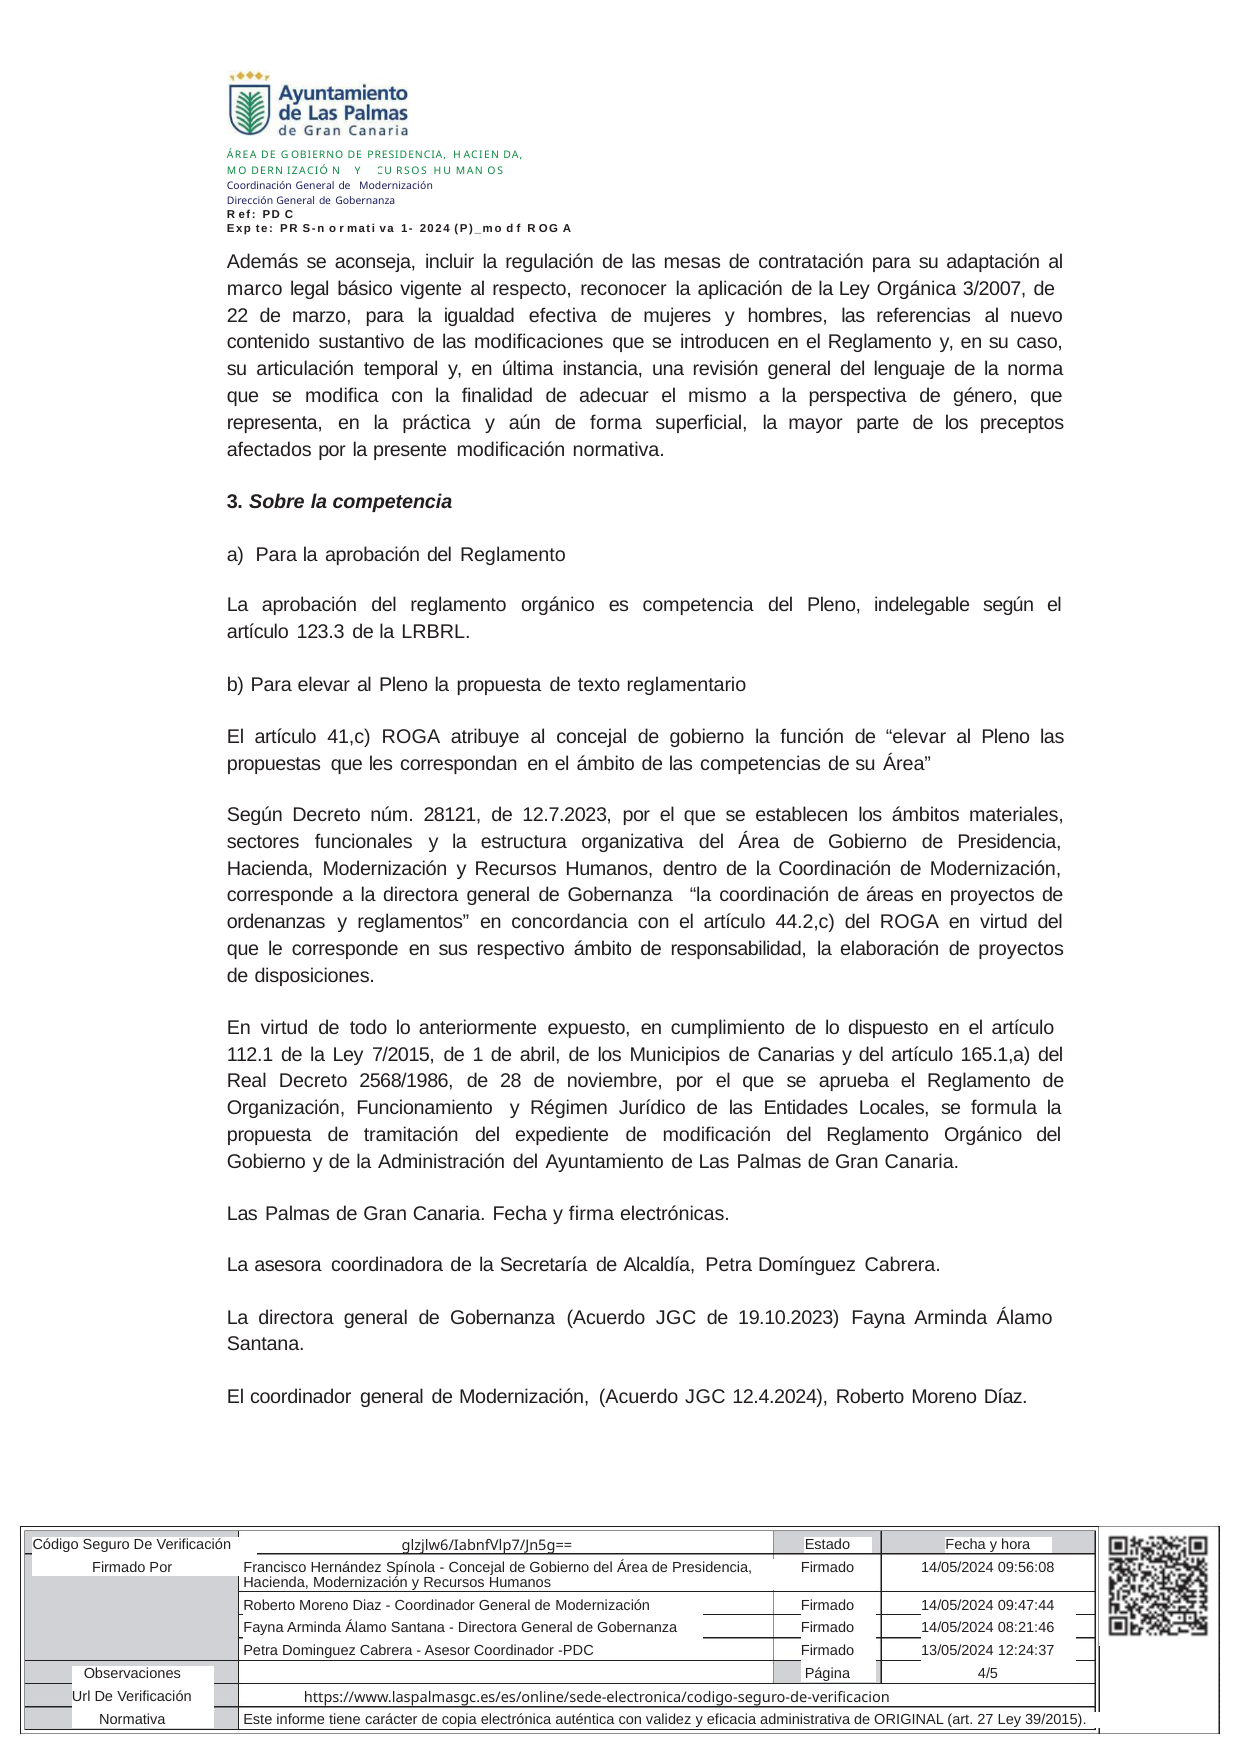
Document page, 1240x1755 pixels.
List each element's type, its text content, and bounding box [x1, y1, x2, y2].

text La asesora coordinadora de la Secretaría de Alcaldía, Petra Domínguez Cabrera. [227, 1254, 961, 1276]
text 14/05/2024 09:56:08 [921, 1559, 1076, 1576]
text El coordinador general de Modernización, (Acuerdo JGC 12.4.2024), Roberto Moreno Díaz. [227, 1386, 1048, 1408]
text 14/05/2024 09:47:44 [921, 1597, 1076, 1613]
text Normativa [99, 1712, 214, 1728]
text La aprobación del reglamento orgánico es competencia del Pleno, indelegable según el [227, 594, 1082, 616]
text Y [354, 162, 378, 177]
text propuesta de tramitación del expediente de modificación del Reglamento Orgánico del [227, 1124, 1083, 1146]
text MO DERN IZACIÓ N RECU RSOS HU MAN OS [378, 162, 591, 177]
text artículo 123.3 de la LRBRL. [227, 621, 1082, 643]
text Según Decreto núm. 28121, de 12.7.2023, por el que se establecen los ámbitos materiales, [227, 804, 1083, 826]
text Santana. [227, 1333, 1074, 1355]
text representa, en la práctica y aún de forma superficial, la mayor parte de los preceptos [227, 412, 1083, 434]
text El artículo 41,c) ROGA atribuye al concejal de gobierno la función de “elevar al Pleno las [227, 726, 1083, 748]
text Este informe tiene carácter de copia electrónica auténtica con validez y eficacia administrativa de ORIGINAL (art. 27 Ley 39/2015). [243, 1712, 1113, 1728]
text MO DERN IZACIÓ N RECU RSOS HU MAN OS [227, 162, 354, 177]
text Organización, Funcionamiento y Régimen Jurídico de las Entidades Locales, se formula la [227, 1097, 1083, 1119]
text Francisco Hernández Spínola - Concejal de Gobierno del Área de Presidencia, [243, 1559, 777, 1576]
text Observaciones [83, 1666, 214, 1682]
text Firmado [801, 1620, 876, 1636]
text propuestas que les correspondan en el ámbito de las competencias de su Área” [227, 752, 1083, 775]
text En virtud de todo lo anteriormente expuesto, en cumplimiento de lo dispuesto en el artículo [227, 1017, 1074, 1039]
text ÁREA DE G OBIERNO DE PRESIDENCIA, H ACIEN DA, [227, 146, 591, 162]
text 22 de marzo, para la igualdad efectiva de mujeres y hombres, las referencias al nuevo [227, 304, 1083, 327]
text que se modifica con la finalidad de adecuar el mismo a la perspectiva de género, que [227, 385, 1083, 407]
text Fayna Arminda Álamo Santana - Directora General de Gobernanza [243, 1620, 703, 1636]
text Fecha y hora [945, 1537, 1052, 1553]
text Las Palmas de Gran Canaria. Fecha y firma electrónicas. [227, 1203, 752, 1225]
text Código Seguro De Verificación [32, 1537, 257, 1553]
text Url De Verificación [72, 1689, 214, 1705]
text Hacienda, Modernización y Recursos Humanos, dentro de la Coordinación de Modernización, [227, 857, 1083, 879]
text ordenanzas y reglamentos” en concordancia con el artículo 44.2,c) del ROGA en virtud del [227, 911, 1083, 933]
text Estado [804, 1537, 872, 1553]
text 4/5 [978, 1666, 1076, 1682]
text contenido sustantivo de las modificaciones que se introducen en el Reglamento y, en su caso, [227, 331, 1083, 353]
text sectores funcionales y la estructura organizativa del Área de Gobierno de Presidencia, [227, 831, 1083, 853]
text Roberto Moreno Diaz - Coordinador General de Modernización [243, 1597, 703, 1613]
text 112.1 de la Ley 7/2015, de 1 de abril, de los Municipios de Canarias y del artículo 165.1,a) del [227, 1043, 1083, 1066]
text Petra Dominguez Cabrera - Asesor Coordinador -PDC [243, 1643, 703, 1659]
text a) Para la aprobación del Reglamento [227, 543, 588, 565]
text Firmado [801, 1643, 876, 1659]
text Firmado Por [92, 1559, 243, 1576]
text su articulación temporal y, en última instancia, una revisión general del lenguaje de la norma [227, 358, 1083, 380]
text b) Para elevar al Pleno la propuesta de texto reglamentario [227, 673, 766, 696]
text R ef: PD C [227, 208, 487, 221]
text 3. Sobre la competencia [227, 491, 476, 513]
text Exp te: PR S-n o r mati va 1- 2024 (P)_mo d f R OG A [227, 222, 575, 235]
text Además se aconseja, incluir la regulación de las mesas de contratación para su adaptación al [227, 251, 1083, 273]
text 14/05/2024 08:21:46 [921, 1620, 1076, 1636]
text glzjlw6/IabnfVlp7/Jn5g== [401, 1539, 636, 1553]
text Gobierno y de la Administración del Ayuntamiento de Las Palmas de Gran Canaria. [227, 1151, 1083, 1173]
text Dirección General de Gobernanza [227, 193, 487, 208]
text de disposiciones. [227, 964, 1083, 987]
text Hacienda, Modernización y Recursos Humanos [243, 1576, 777, 1590]
text que le corresponde en sus respectivo ámbito de responsabilidad, la elaboración de proyectos [227, 938, 1083, 960]
text Coordinación General de Modernización [227, 177, 487, 193]
text 13/05/2024 12:24:37 [921, 1643, 1076, 1659]
text https://www.laspalmasgc.es/es/online/sede-electronica/codigo-seguro-de-verificacion [304, 1692, 1055, 1705]
text Página [804, 1666, 876, 1682]
text corresponde a la directora general de Gobernanza “la coordinación de áreas en proyectos de [227, 884, 1083, 906]
text Firmado [801, 1597, 876, 1613]
text afectados por la presente modificación normativa. [227, 438, 1083, 461]
text Real Decreto 2568/1986, de 28 de noviembre, por el que se aprueba el Reglamento de [227, 1070, 1083, 1092]
text Firmado [801, 1559, 876, 1576]
text marco legal básico vigente al respecto, reconocer la aplicación de la Ley Orgánica 3/2007, de [227, 277, 1083, 300]
text La directora general de Gobernanza (Acuerdo JGC de 19.10.2023) Fayna Arminda Álamo [227, 1306, 1074, 1328]
